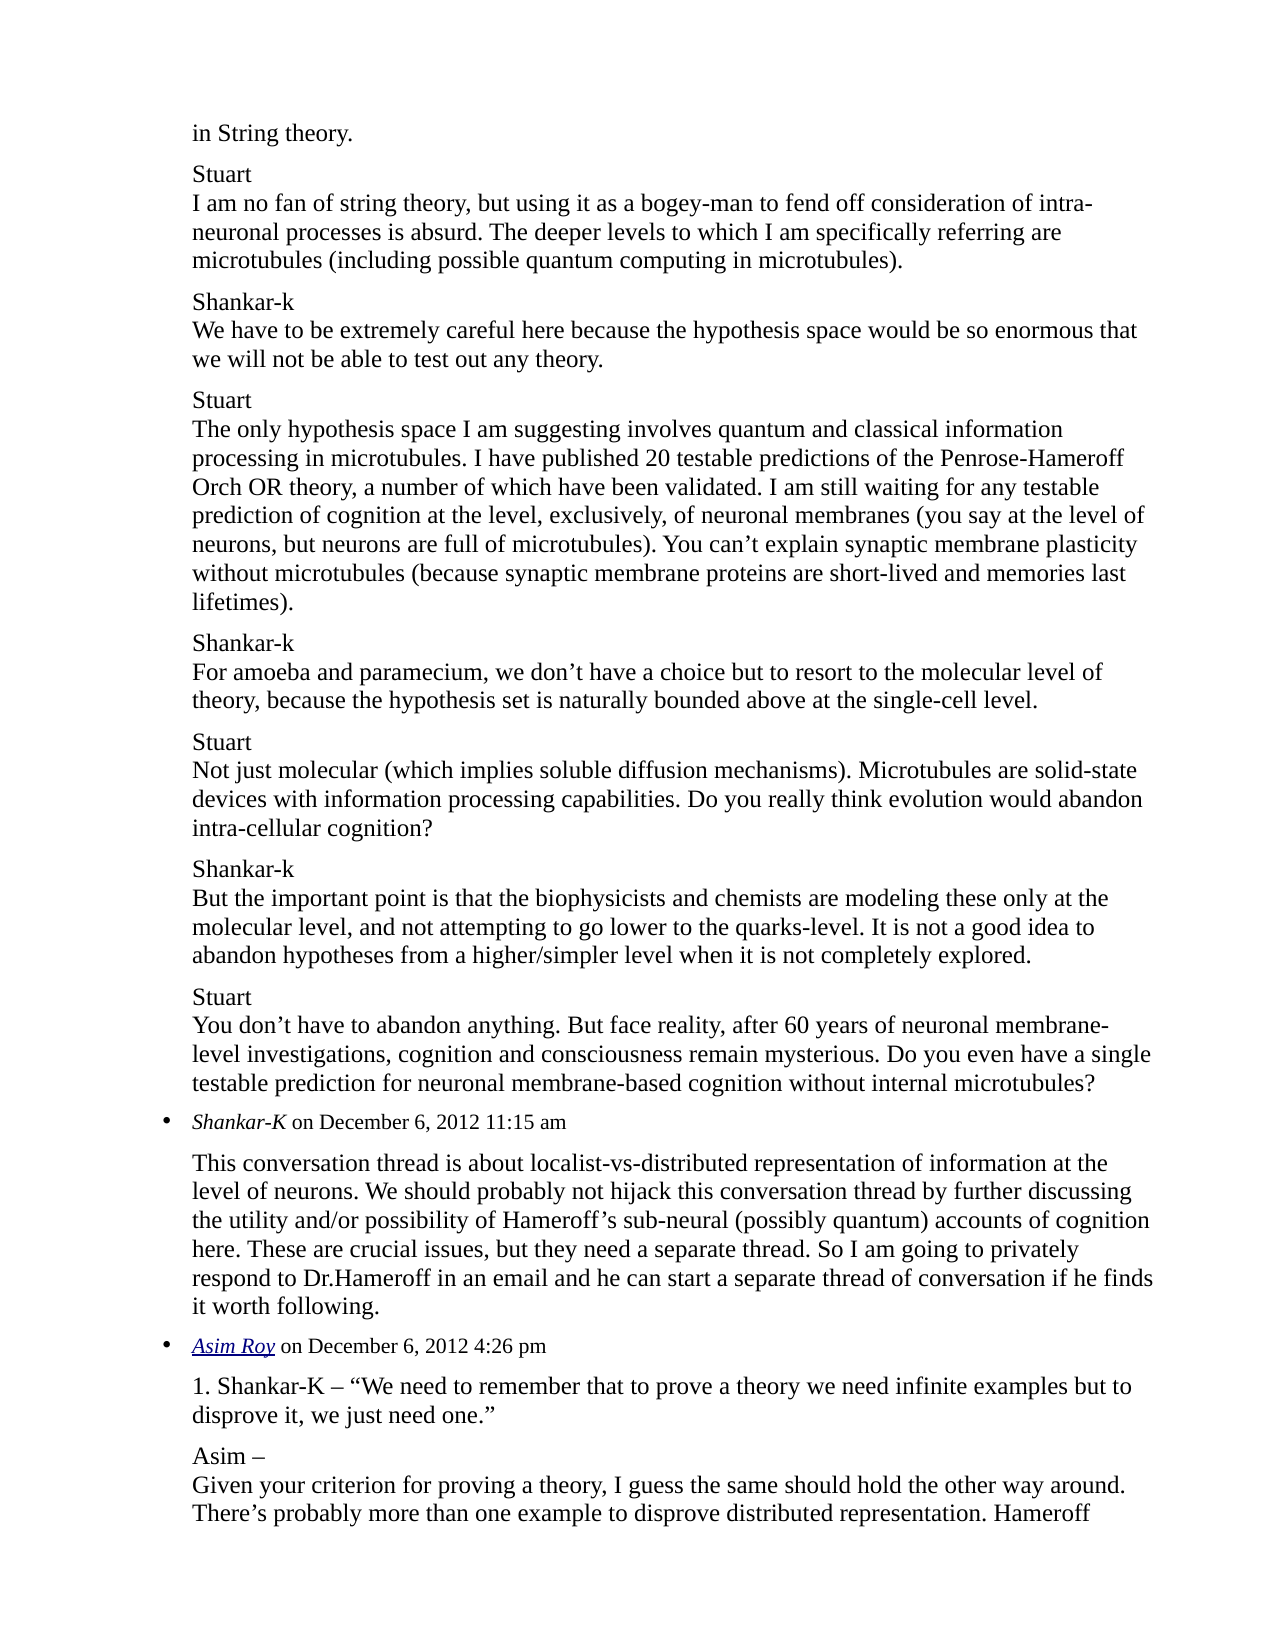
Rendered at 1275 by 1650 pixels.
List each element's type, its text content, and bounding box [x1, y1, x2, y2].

list 1. Shankar-K – “We need to remember that to prove a theory we need infinite examples but to disprove it, we just need one.” [162, 1371, 1157, 1428]
list Stuart The only hypothesis space I am suggesting involves quantum and classical information processing in microtubules. I have published 20 testable predictions of the Penrose-Hameroff Orch OR theory, a number of which have been validated. I am still waiting for any testable prediction of cognition at the level, exclusively, of neuronal membranes (you say at the level of neurons, but neurons are full of microtubules). You can’t explain synaptic membrane plasticity without microtubules (because synaptic membrane proteins are short-lived and memories last lifetimes). [162, 386, 1157, 616]
list Asim Roy on December 6, 2012 4:26 pm [162, 1333, 1157, 1358]
list Shankar-k We have to be extremely careful here because the hypothesis space would be so enormous that we will not be able to test out any theory. [162, 287, 1157, 373]
list Stuart Not just molecular (which implies soluble diffusion mechanisms). Microtubules are solid-state devices with information processing capabilities. Do you really think evolution would abandon intra-cellular cognition? [162, 727, 1157, 842]
list Shankar-k For amoeba and paramecium, we don’t have a choice but to resort to the molecular level of theory, because the hypothesis set is naturally bounded above at the single-cell level. [162, 628, 1157, 714]
list This conversation thread is about localist-vs-distributed representation of information at the level of neurons. We should probably not hijack this conversation thread by further discussing the utility and/or possibility of Hameroff’s sub-neural (possibly quantum) accounts of cognition here. These are crucial issues, but they need a separate thread. So I am going to privately respond to Dr.Hameroff in an email and he can start a separate thread of conversation if he finds it worth following. [162, 1148, 1157, 1320]
list in String theory. [162, 118, 1157, 147]
list Asim – Given your criterion for proving a theory, I guess the same should hold the other way around. There’s probably more than one example to disprove distributed representation. Hameroff [162, 1441, 1157, 1527]
list Shankar-k But the important point is that the biophysicists and chemists are modeling these only at the molecular level, and not attempting to go lower to the quarks-level. It is not a good idea to abandon hypotheses from a higher/simpler level when it is not completely explored. [162, 854, 1157, 969]
list Stuart You don’t have to abandon anything. But face reality, after 60 years of neuronal membrane-level investigations, cognition and consciousness remain mysterious. Do you even have a single testable prediction for neuronal membrane-based cognition without internal microtubules? [162, 982, 1157, 1097]
list Shankar-K on December 6, 2012 11:15 am [162, 1109, 1157, 1135]
list Stuart I am no fan of string theory, but using it as a bogey-man to fend off consideration of intra-neuronal processes is absurd. The deeper levels to which I am specifically referring are microtubules (including possible quantum computing in microtubules). [162, 159, 1157, 274]
